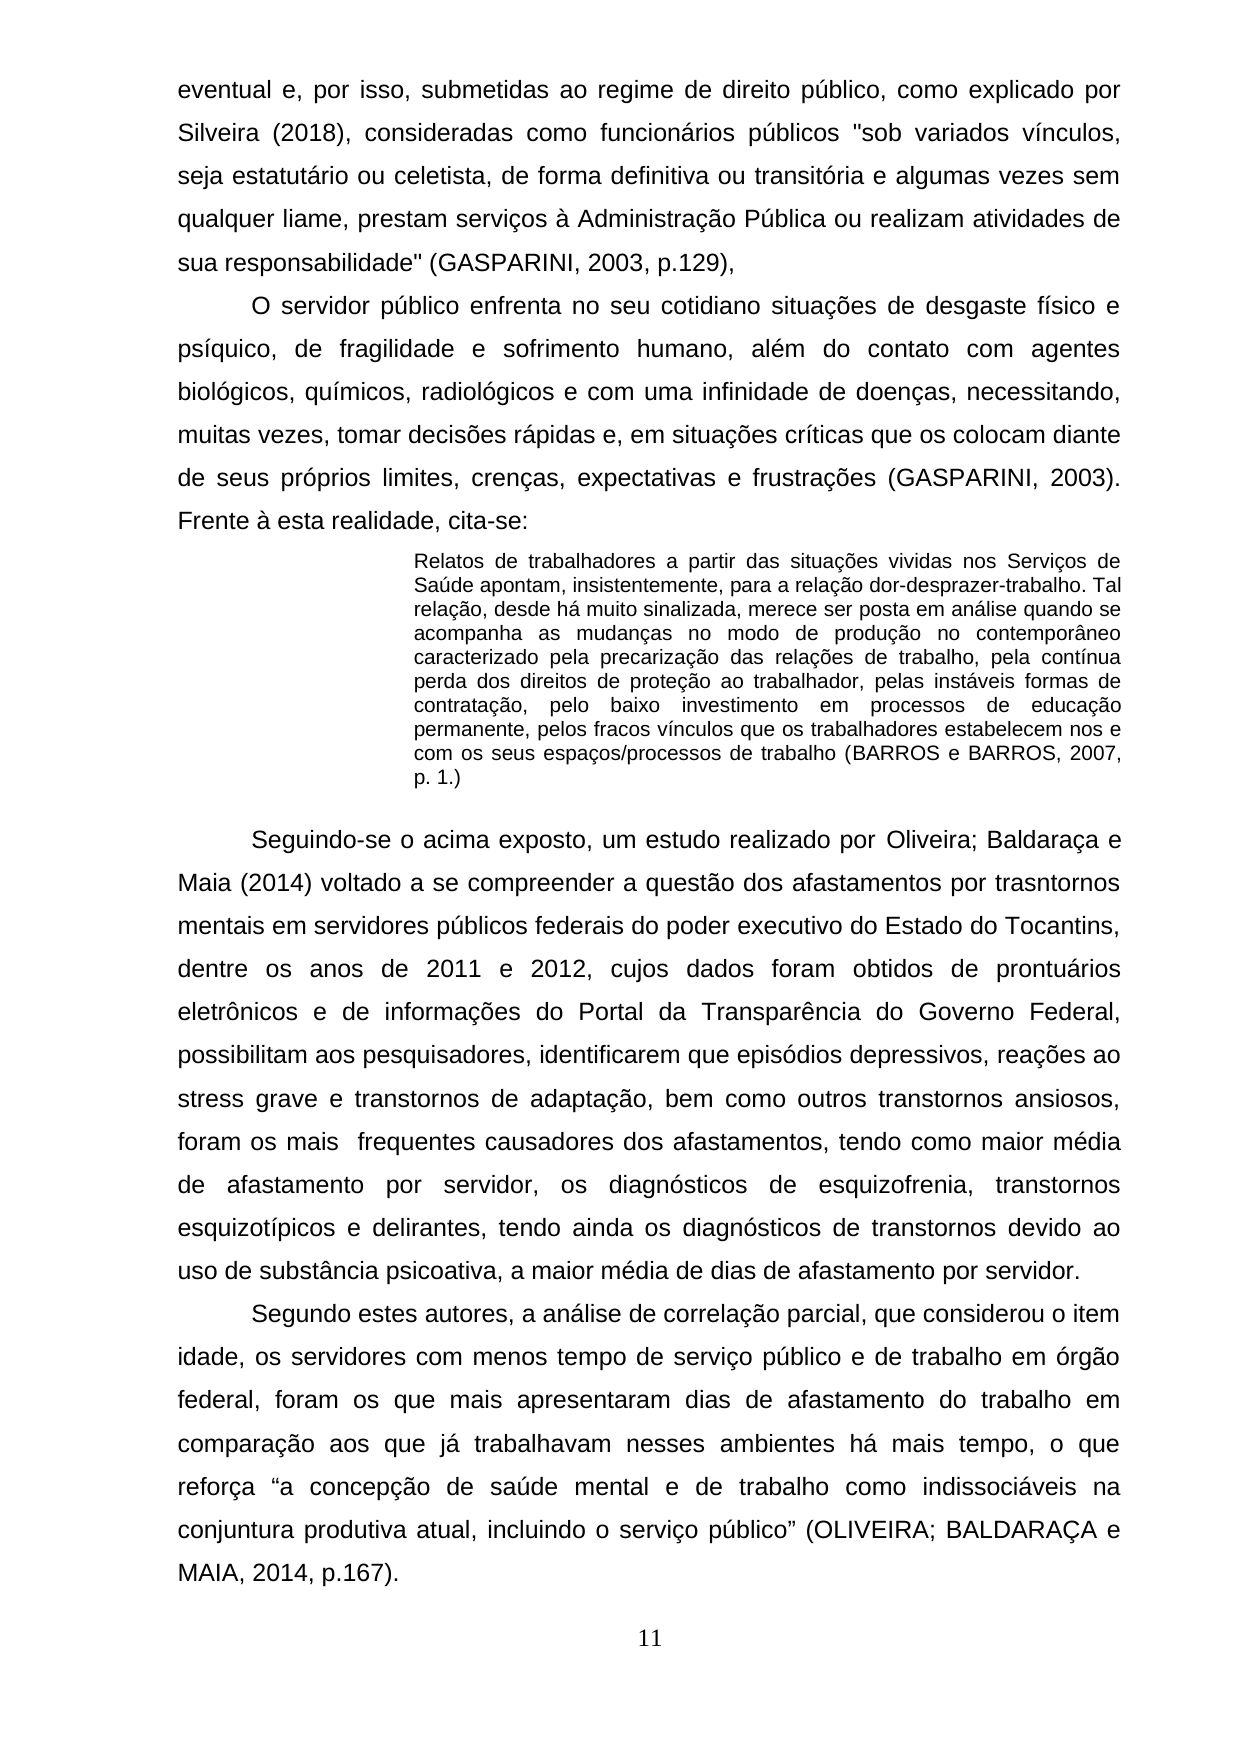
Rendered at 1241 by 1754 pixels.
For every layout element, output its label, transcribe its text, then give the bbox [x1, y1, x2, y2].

text Relatos de trabalhadores a partir das situações vividas nos Serviços de Saúde apontam, insistentemente, para a relação dor-desprazer-trabalho. Tal relação, desde há muito sinalizada, merece ser posta em análise quando se acompanha as mudanças no modo de produção no contemporâneo caracterizado pela precarização das relações de trabalho, pela contínua perda dos direitos de proteção ao trabalhador, pelas instáveis formas de contratação, pelo baixo investimento em processos de educação permanente, pelos fracos vínculos que os trabalhadores estabelecem nos e com os seus espaços/processos de trabalho (BARROS e BARROS, 2007, p. 1.) [413, 549, 1122, 789]
text O servidor público enfrenta no seu cotidiano situações de desgaste físico e psíquico, de fragilidade e sofrimento humano, além do contato com agentes biológicos, químicos, radiológicos e com uma infinidade de doenças, necessitando, muitas vezes, tomar decisões rápidas e, em situações críticas que os colocam diante de seus próprios limites, crenças, expectativas e frustrações (GASPARINI, 2003). Frente à esta realidade, cita-se: [177, 291, 1122, 535]
text Segundo estes autores, a análise de correlação parcial, que considerou o item idade, os servidores com menos tempo de serviço público e de trabalho em órgão federal, foram os que mais apresentaram dias de afastamento do trabalho em comparação aos que já trabalhavam nesses ambientes há mais tempo, o que reforça “a concepção de saúde mental e de trabalho como indissociáveis na conjuntura produtiva atual, incluindo o serviço público” (OLIVEIRA; BALDARAÇA e MAIA, 2014, p.167). [177, 1299, 1122, 1587]
text Seguindo-se o acima exposto, um estudo realizado por Oliveira; Baldaraça e Maia (2014) voltado a se compreender a questão dos afastamentos por trasntornos mentais em servidores públicos federais do poder executivo do Estado do Tocantins, dentre os anos de 2011 e 2012, cujos dados foram obtidos de prontuários eletrônicos e de informações do Portal da Transparência do Governo Federal, possibilitam aos pesquisadores, identificarem que episódios depressivos, reações ao stress grave e transtornos de adaptação, bem como outros transtornos ansiosos, foram os mais frequentes causadores dos afastamentos, tendo como maior média de afastamento por servidor, os diagnósticos de esquizofrenia, transtornos esquizotípicos e delirantes, tendo ainda os diagnósticos de transtornos devido ao uso de substância psicoativa, a maior média de dias de afastamento por servidor. [177, 825, 1122, 1285]
text eventual e, por isso, submetidas ao regime de direito público, como explicado por Silveira (2018), consideradas como funcionários públicos "sob variados vínculos, seja estatutário ou celetista, de forma definitiva ou transitória e algumas vezes sem qualquer liame, prestam serviços à Administração Pública ou realizam atividades de sua responsabilidade" (GASPARINI, 2003, p.129), [177, 75, 1122, 276]
